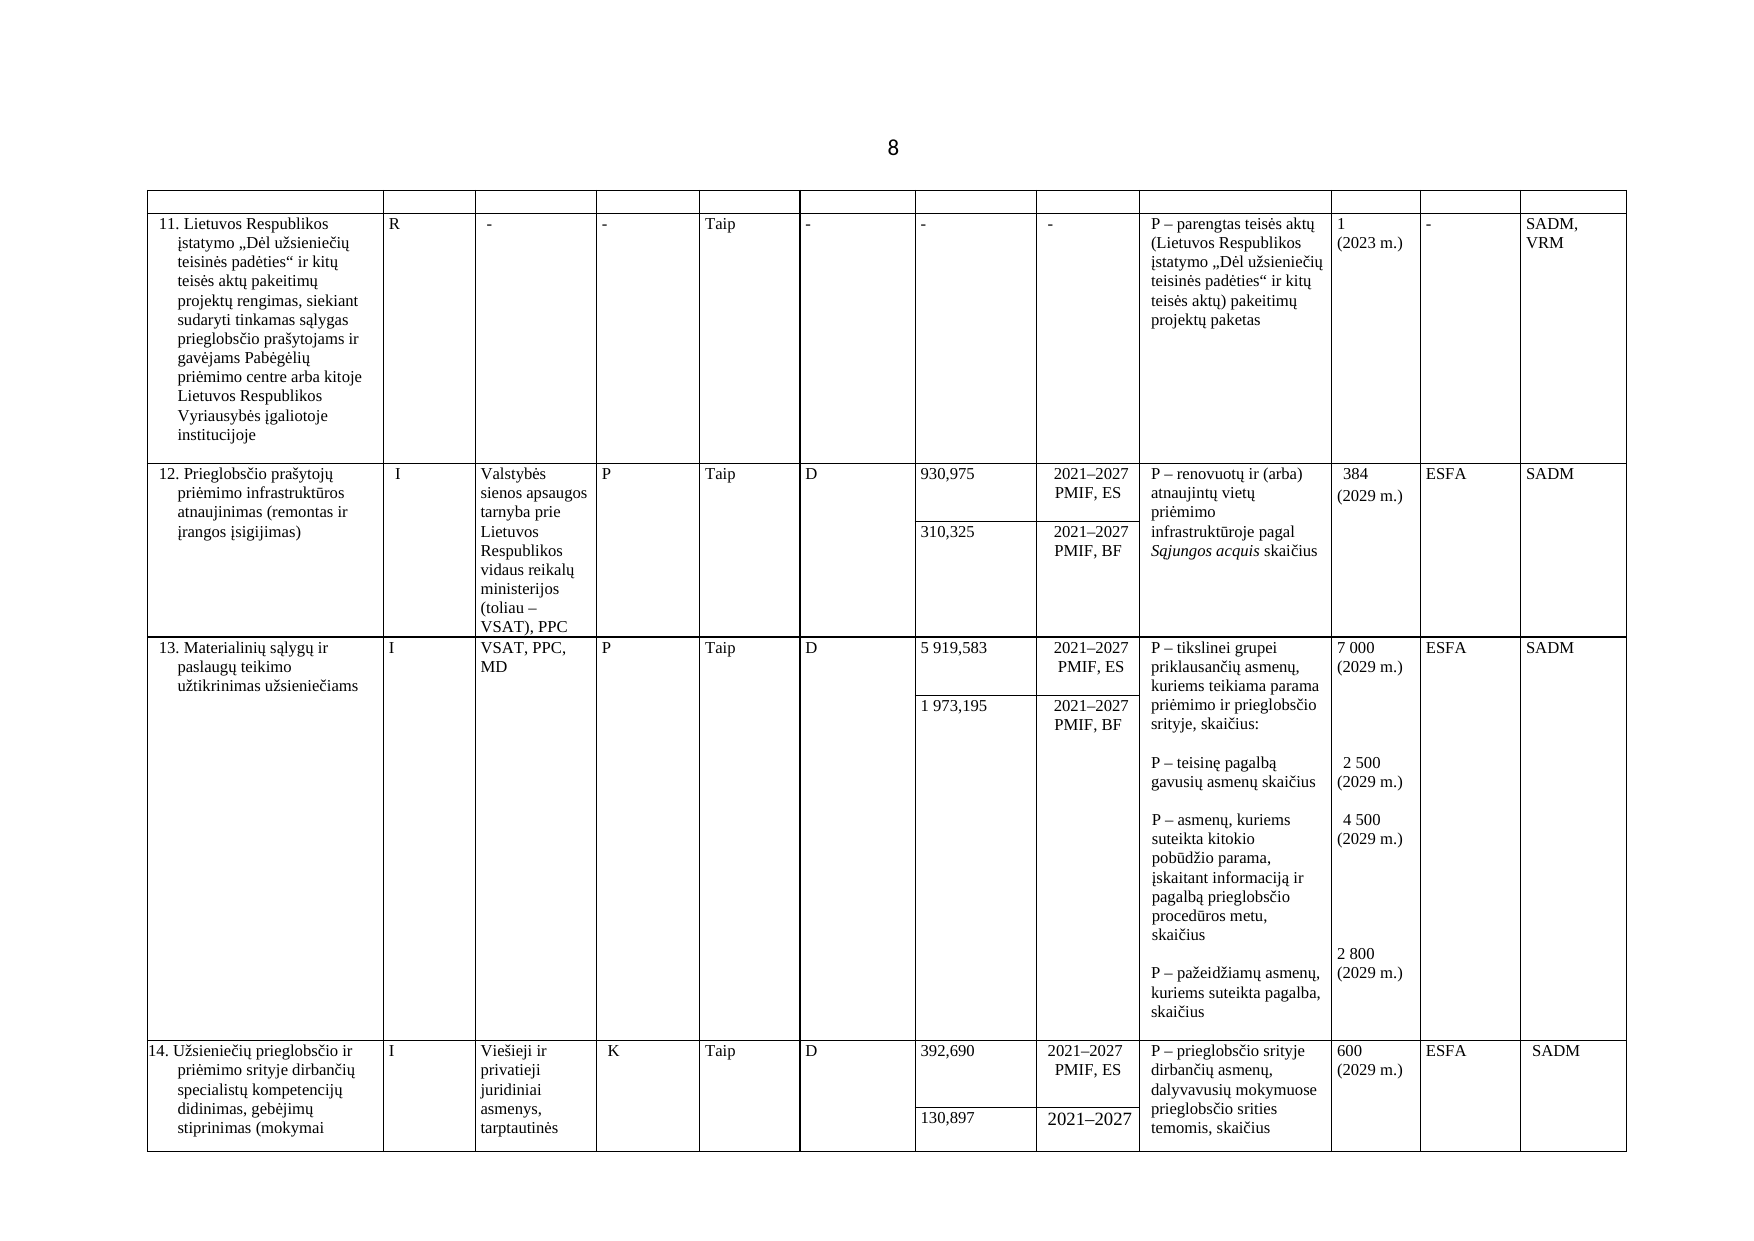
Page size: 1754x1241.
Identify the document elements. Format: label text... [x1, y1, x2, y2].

table_cell 600 (2029 m.) [1332, 1041, 1420, 1151]
table_cell SADM, VRM [1521, 214, 1626, 463]
table_cell 14. Užsieniečių prieglobsčio ir priėmimo srityje dirbančių specialistų kompetencijų didinimas, gebėjimų stiprinimas (mokymai [148, 1041, 383, 1151]
table_cell P [597, 464, 699, 636]
table_cell [384, 191, 475, 213]
table_cell [1521, 191, 1626, 213]
table_cell Taip [700, 214, 799, 463]
table_cell - [597, 214, 699, 463]
table_cell - [801, 191, 915, 213]
table_cell VSAT, PPC, MD [476, 638, 596, 1040]
table_cell 1 973,195 [916, 696, 1036, 1040]
table_cell ESFA [1421, 638, 1520, 1040]
table_cell P – renovuotų ir (arba) atnaujintų vietų priėmimo infrastruktūroje pagal Sąjungos acquis skaičius [1140, 464, 1331, 636]
table_cell 2021–2027 PMIF, ES [1037, 1041, 1139, 1107]
table_cell 7 000 (2029 m.) 2 500 (2029 m.) 4 500 (2029 m.) 2 800 (2029 m.) [1332, 638, 1420, 1040]
table_cell 1 (2023 m.) [1332, 214, 1420, 463]
table_cell I [384, 638, 475, 1040]
table_cell K [597, 1041, 699, 1151]
table_cell ESFA [1421, 464, 1520, 636]
table_cell P [597, 638, 699, 1040]
table_cell 2021–2027 PMIF, ES [1037, 464, 1139, 521]
table_cell - [476, 191, 596, 213]
table_cell P – tikslinei grupei priklausančių asmenų, kuriems teikiama parama priėmimo ir prieglobsčio srityje, skaičius: P – teisinę pagalbą gavusių asmenų skaičius P – asmenų, kuriems suteikta kitokio pobūdžio parama, įskaitant informaciją ir pagalbą prieglobsčio procedūros metu, skaičius P – pažeidžiamų asmenų, kuriems suteikta pagalba, skaičius [1140, 638, 1331, 1040]
table_cell ESFA [1421, 1041, 1520, 1151]
table_cell - [1037, 191, 1139, 213]
table_cell 13. Materialinių sąlygų ir paslaugų teikimo užtikrinimas užsieniečiams [148, 638, 383, 1040]
table_cell - [916, 214, 1036, 463]
table_cell 2021–2027 [1037, 1108, 1139, 1151]
table_cell 12. Prieglobsčio prašytojų priėmimo infrastruktūros atnaujinimas (remontas ir įrangos įsigijimas) [148, 464, 383, 636]
table_cell 2021–2027 PMIF, ES [1037, 638, 1139, 695]
table_cell P – prieglobsčio srityje dirbančių asmenų, dalyvavusių mokymuose prieglobsčio srities temomis, skaičius [1140, 1041, 1331, 1151]
table_cell 930,975 [916, 464, 1036, 521]
table_cell SADM [1521, 638, 1626, 1040]
table_cell I [384, 1041, 475, 1151]
table_cell [700, 191, 799, 213]
table_cell Taip [700, 464, 799, 636]
table_cell - [476, 214, 596, 463]
table_cell R [384, 214, 475, 463]
table_cell D [801, 638, 915, 1040]
table_cell D [801, 1041, 915, 1151]
table_cell 384 (2029 m.) [1332, 464, 1420, 636]
table_cell - [597, 191, 699, 213]
table_cell 2021–2027 PMIF, BF [1037, 522, 1139, 636]
table_cell - [1421, 214, 1520, 463]
table_cell 11. Lietuvos Respublikos įstatymo „Dėl užsieniečių teisinės padėties“ ir kitų teisės aktų pakeitimų projektų rengimas, siekiant sudaryti tinkamas sąlygas prieglobsčio prašytojams ir gavėjams Pabėgėlių priėmimo centre arba kitoje Lietuvos Respublikos Vyriausybės įgaliotoje institucijoje [148, 214, 383, 463]
table_cell SADM [1521, 1041, 1626, 1151]
table_cell [1140, 191, 1331, 213]
table_cell Viešieji ir privatieji juridiniai asmenys, tarptautinės [476, 1041, 596, 1151]
table_cell - [916, 191, 1036, 213]
table_cell Valstybės sienos apsaugos tarnyba prie Lietuvos Respublikos vidaus reikalų ministerijos (toliau – VSAT), PPC [476, 464, 596, 636]
table_cell SADM [1521, 464, 1626, 636]
table_cell D [801, 464, 915, 636]
table_cell 2021–2027 PMIF, BF [1037, 696, 1139, 1040]
table_cell [148, 191, 383, 213]
table_cell 310,325 [916, 522, 1036, 636]
table_cell 5 919,583 [916, 638, 1036, 695]
table_cell Taip [700, 1041, 799, 1151]
table_cell Taip [700, 638, 799, 1040]
table_cell 392,690 [916, 1041, 1036, 1107]
table_cell - [1037, 214, 1139, 463]
table_cell [1332, 191, 1420, 213]
table_cell P – parengtas teisės aktų (Lietuvos Respublikos įstatymo „Dėl užsieniečių teisinės padėties“ ir kitų teisės aktų) pakeitimų projektų paketas [1140, 214, 1331, 463]
table_cell - [801, 214, 915, 463]
table_cell I [384, 464, 475, 636]
table_cell - [1421, 191, 1520, 213]
table_cell 130,897 [916, 1108, 1036, 1151]
